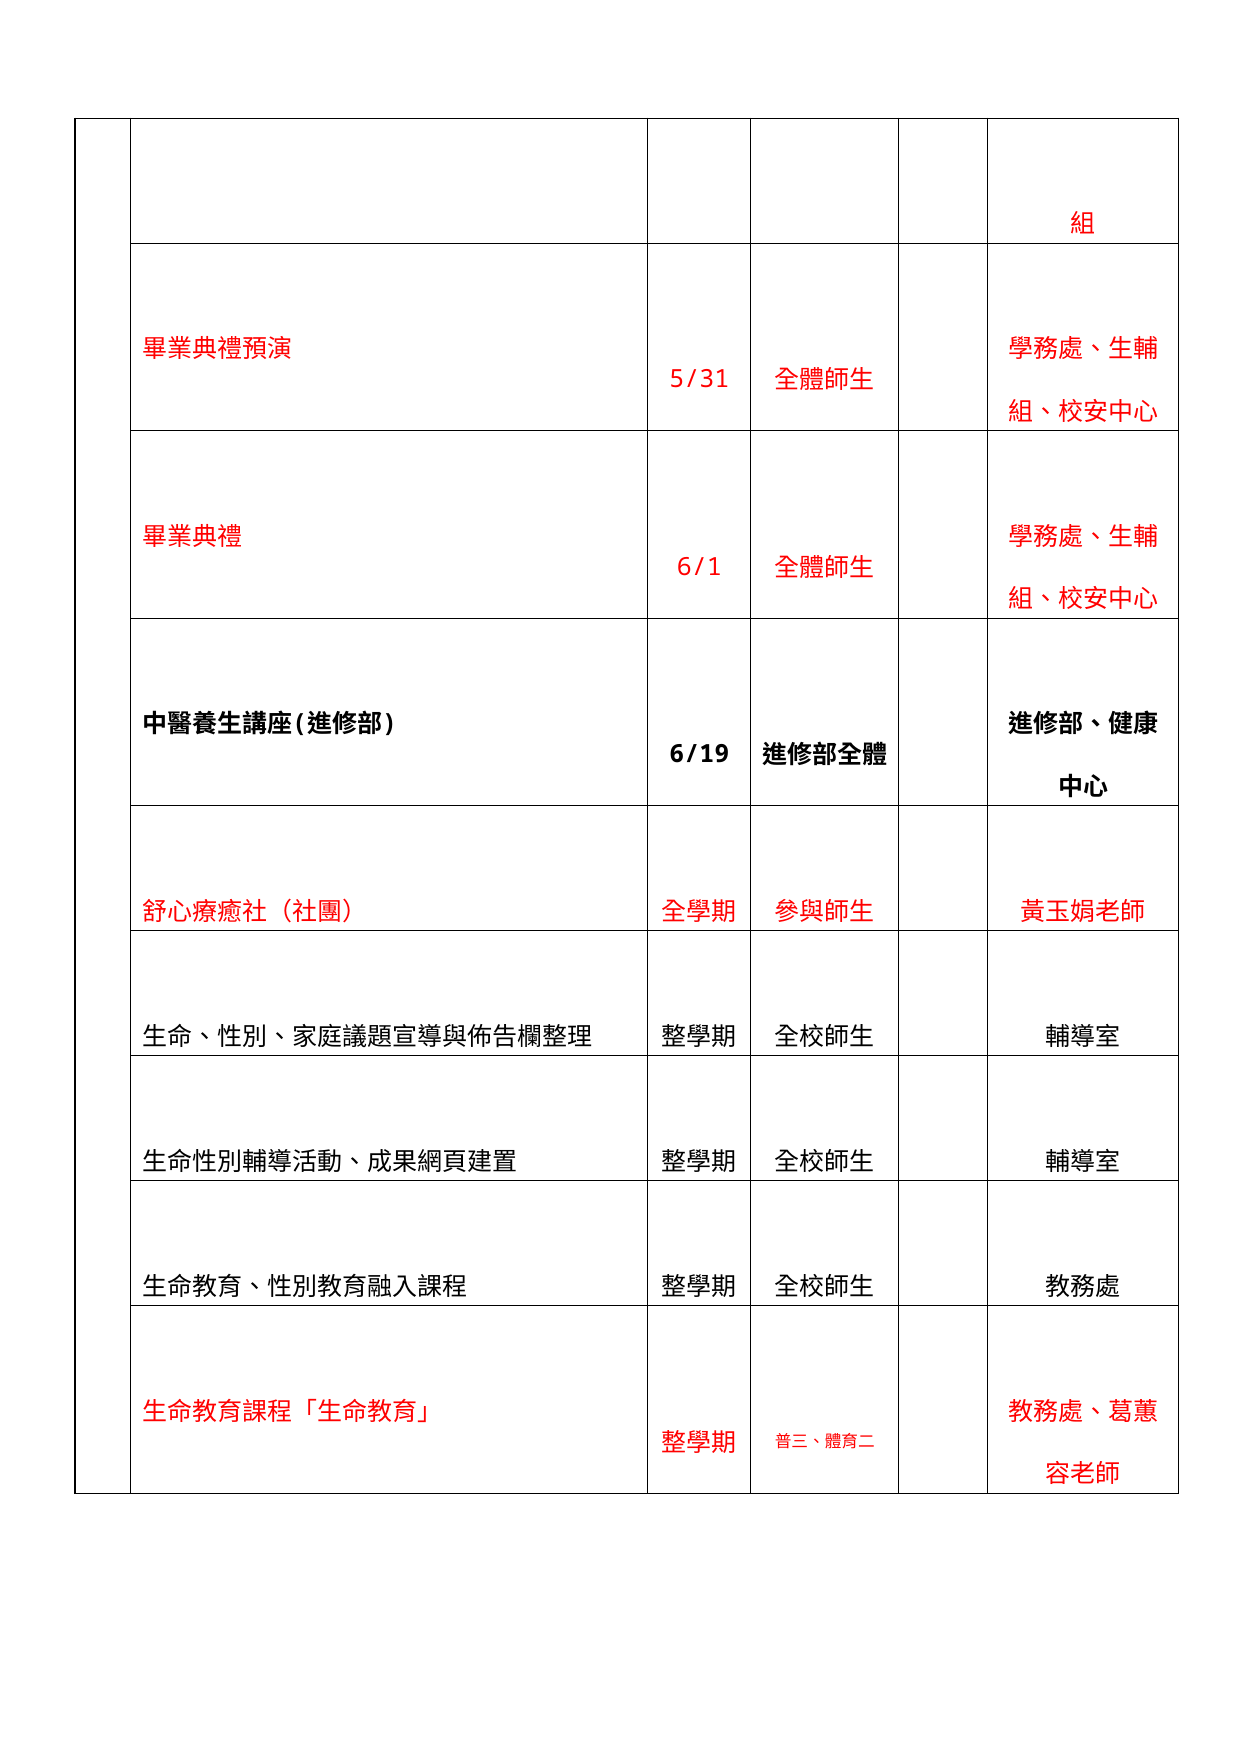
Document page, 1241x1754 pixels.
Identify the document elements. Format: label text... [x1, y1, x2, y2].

table_cell 教務處、葛蕙容老師 [988, 1306, 1178, 1493]
table_cell [899, 244, 987, 430]
table_cell [648, 119, 750, 243]
table_cell [899, 931, 987, 1055]
table_cell 6/1 [648, 431, 750, 618]
table_cell 普三、體育二 [751, 1306, 898, 1493]
table_cell 全校師生 [751, 1056, 898, 1180]
table_cell 教務處 [988, 1181, 1178, 1305]
table_cell 生命、性別、家庭議題宣導與佈告欄整理 [131, 931, 647, 1055]
table_cell [76, 119, 130, 1493]
table_cell 全體師生 [751, 431, 898, 618]
table_cell 全校師生 [751, 931, 898, 1055]
table_cell [899, 1056, 987, 1180]
table_cell 輔導室 [988, 1056, 1178, 1180]
table_cell 輔導室 [988, 931, 1178, 1055]
table_cell 學務處、生輔組、校安中心 [988, 431, 1178, 618]
table_cell [899, 1306, 987, 1493]
table_cell [899, 1181, 987, 1305]
table_cell 生命性別輔導活動、成果網頁建置 [131, 1056, 647, 1180]
table_cell 畢業典禮預演 [131, 244, 647, 430]
table_cell 整學期 [648, 931, 750, 1055]
table_cell 全校師生 [751, 1181, 898, 1305]
table_cell 舒心療癒社（社團） [131, 806, 647, 930]
table_cell 黃玉娟老師 [988, 806, 1178, 930]
table_cell 進修部全體 [751, 619, 898, 805]
table_cell 整學期 [648, 1181, 750, 1305]
table_cell [131, 119, 647, 243]
table_cell 整學期 [648, 1056, 750, 1180]
table_cell 進修部、健康中心 [988, 619, 1178, 805]
table_cell 組 [988, 119, 1178, 243]
table_cell 畢業典禮 [131, 431, 647, 618]
table_cell 中醫養生講座(進修部) [131, 619, 647, 805]
table_cell 學務處、生輔組、校安中心 [988, 244, 1178, 430]
table_cell 全體師生 [751, 244, 898, 430]
table_cell 整學期 [648, 1306, 750, 1493]
table_cell [899, 119, 987, 243]
table_cell 全學期 [648, 806, 750, 930]
table_cell 生命教育課程「生命教育」 [131, 1306, 647, 1493]
table_cell [899, 619, 987, 805]
table_cell 生命教育、性別教育融入課程 [131, 1181, 647, 1305]
table_cell [751, 119, 898, 243]
table_cell 參與師生 [751, 806, 898, 930]
table_cell [899, 806, 987, 930]
table_cell 5/31 [648, 244, 750, 430]
table_cell [899, 431, 987, 618]
table_cell 6/19 [648, 619, 750, 805]
